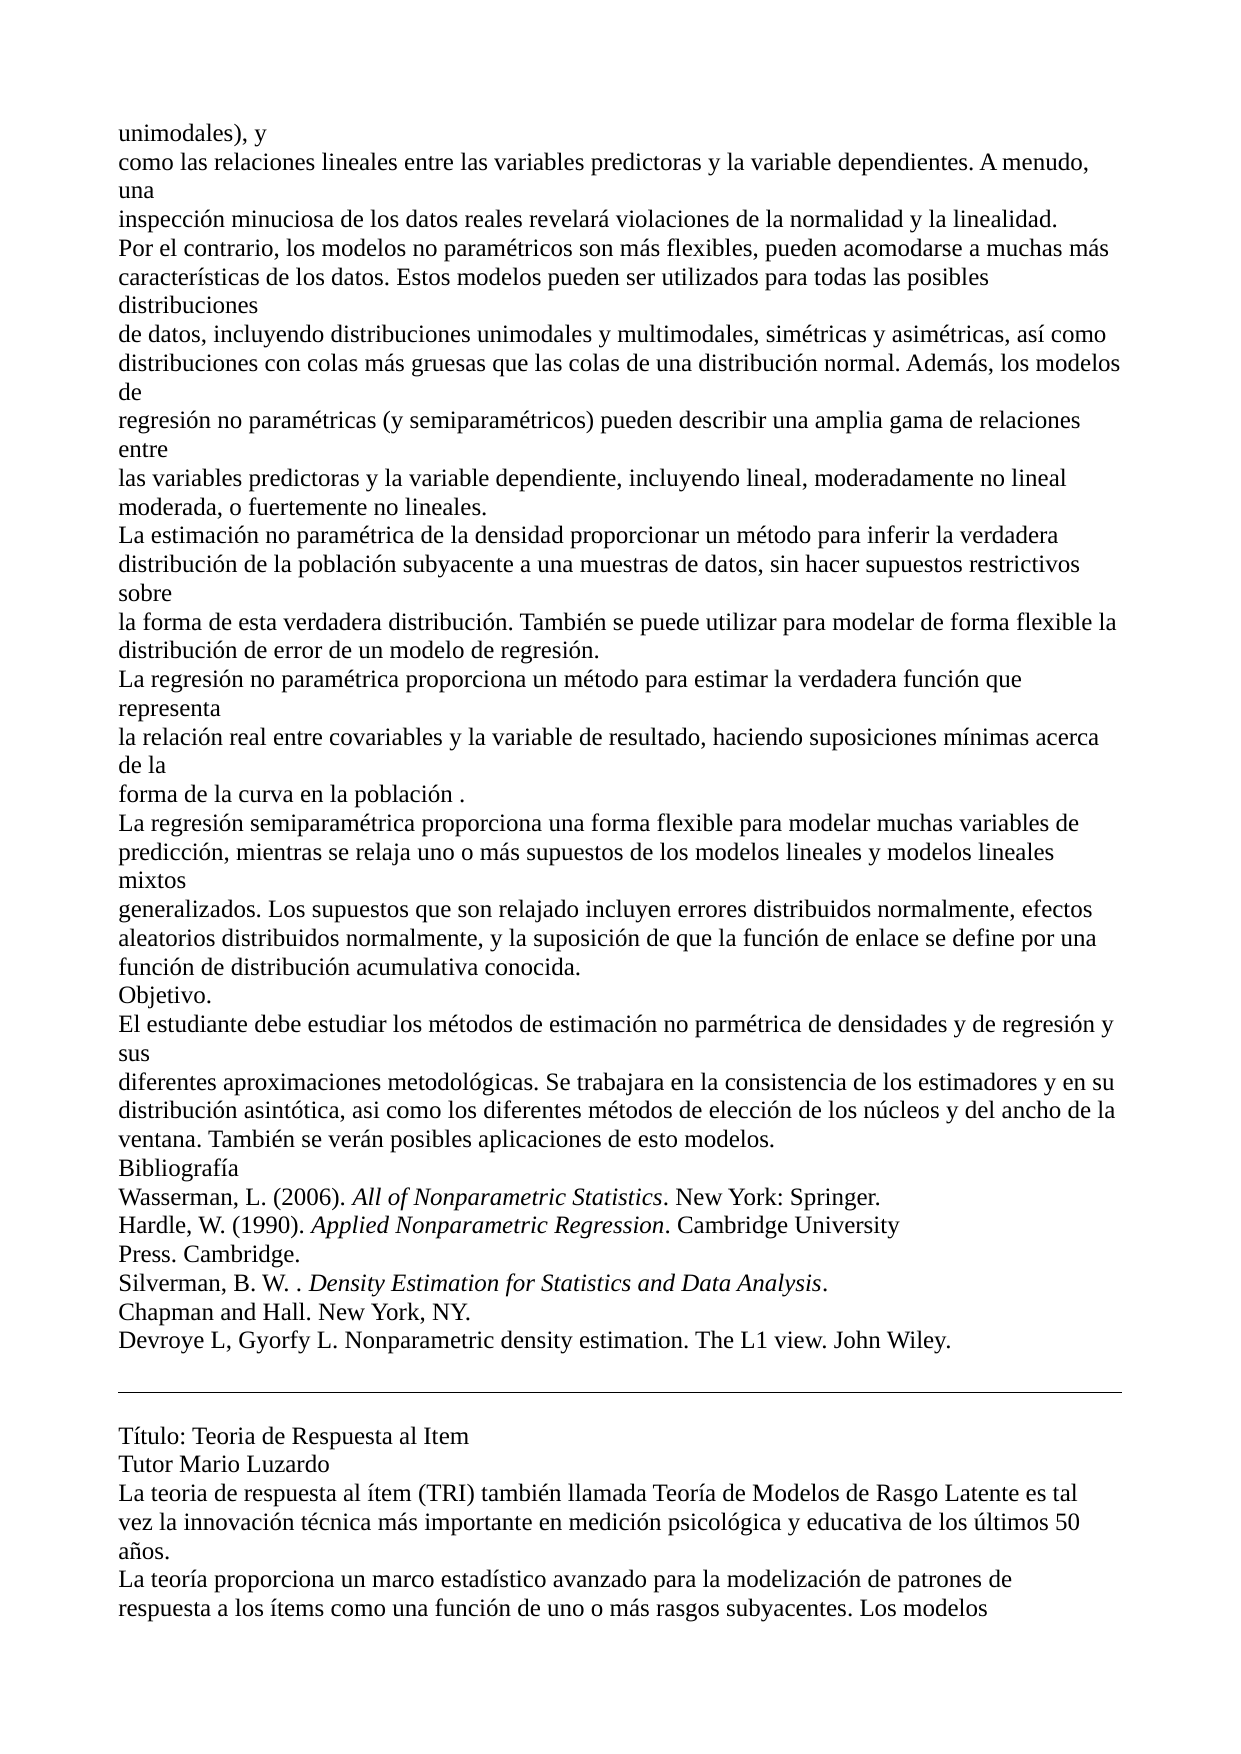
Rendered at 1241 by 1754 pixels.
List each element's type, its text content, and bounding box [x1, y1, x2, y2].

text Chapman and Hall. New York, NY. [118, 1297, 1122, 1326]
text Press. Cambridge. [118, 1239, 1122, 1268]
text las variables predictoras y la variable dependiente, incluyendo lineal, moderadamente no lineal [118, 463, 1122, 492]
text distribución de la población subyacente a una muestras de datos, sin hacer supuestos restrictivos sobre [118, 549, 1122, 607]
text La regresión semiparamétrica proporciona una forma flexible para modelar muchas variables de [118, 808, 1122, 837]
text Devroye L, Gyorfy L. Nonparametric density estimation. The L1 view. John Wiley. [118, 1326, 1122, 1354]
text características de los datos. Estos modelos pueden ser utilizados para todas las posibles distribuciones [118, 262, 1122, 319]
text ventana. También se verán posibles aplicaciones de esto modelos. [118, 1124, 1122, 1153]
text moderada, o fuertemente no lineales. [118, 492, 1122, 521]
text Por el contrario, los modelos no paramétricos son más flexibles, pueden acomodarse a muchas más [118, 233, 1122, 262]
text Wasserman, L. (2006). All of Nonparametric Statistics. New York: Springer. [118, 1182, 1122, 1211]
text de datos, incluyendo distribuciones unimodales y multimodales, simétricas y asimétricas, así como [118, 319, 1122, 348]
text la forma de esta verdadera distribución. También se puede utilizar para modelar de forma flexible la [118, 607, 1122, 636]
text función de distribución acumulativa conocida. [118, 952, 1122, 981]
text La teoria de respuesta al ítem (TRI) también llamada Teoría de Modelos de Rasgo Latente es tal [118, 1478, 1122, 1507]
text distribución asintótica, asi como los diferentes métodos de elección de los núcleos y del ancho de la [118, 1096, 1122, 1124]
text Bibliografía [118, 1153, 1122, 1182]
text años. [118, 1536, 1122, 1564]
text forma de la curva en la población . [118, 779, 1122, 808]
text la relación real entre covariables y la variable de resultado, haciendo suposiciones mínimas acerca de la [118, 722, 1122, 779]
text Hardle, W. (1990). Applied Nonparametric Regression. Cambridge University [118, 1211, 1122, 1239]
text distribuciones con colas más gruesas que las colas de una distribución normal. Además, los modelos de [118, 348, 1122, 406]
text diferentes aproximaciones metodológicas. Se trabajara en la consistencia de los estimadores y en su [118, 1067, 1122, 1096]
text vez la innovación técnica más importante en medición psicológica y educativa de los últimos 50 [118, 1507, 1122, 1536]
text regresión no paramétricas (y semiparamétricos) pueden describir una amplia gama de relaciones entre [118, 406, 1122, 463]
text Silverman, B. W. . Density Estimation for Statistics and Data Analysis. [118, 1268, 1122, 1297]
text respuesta a los ítems como una función de uno o más rasgos subyacentes. Los modelos [118, 1593, 1122, 1622]
text Título: Teoria de Respuesta al Item [118, 1421, 1122, 1449]
text La regresión no paramétrica proporciona un método para estimar la verdadera función que representa [118, 664, 1122, 722]
text distribución de error de un modelo de regresión. [118, 636, 1122, 664]
text generalizados. Los supuestos que son relajado incluyen errores distribuidos normalmente, efectos [118, 894, 1122, 923]
text como las relaciones lineales entre las variables predictoras y la variable dependientes. A menudo, una [118, 147, 1122, 204]
text inspección minuciosa de los datos reales revelará violaciones de la normalidad y la linealidad. [118, 204, 1122, 233]
text predicción, mientras se relaja uno o más supuestos de los modelos lineales y modelos lineales mixtos [118, 837, 1122, 894]
text La teoría proporciona un marco estadístico avanzado para la modelización de patrones de [118, 1564, 1122, 1593]
text aleatorios distribuidos normalmente, y la suposición de que la función de enlace se define por una [118, 923, 1122, 952]
text El estudiante debe estudiar los métodos de estimación no parmétrica de densidades y de regresión y sus [118, 1009, 1122, 1067]
text unimodales), y [118, 118, 1122, 147]
text La estimación no paramétrica de la densidad proporcionar un método para inferir la verdadera [118, 521, 1122, 549]
text Tutor Mario Luzardo [118, 1449, 1122, 1478]
text Objetivo. [118, 981, 1122, 1009]
